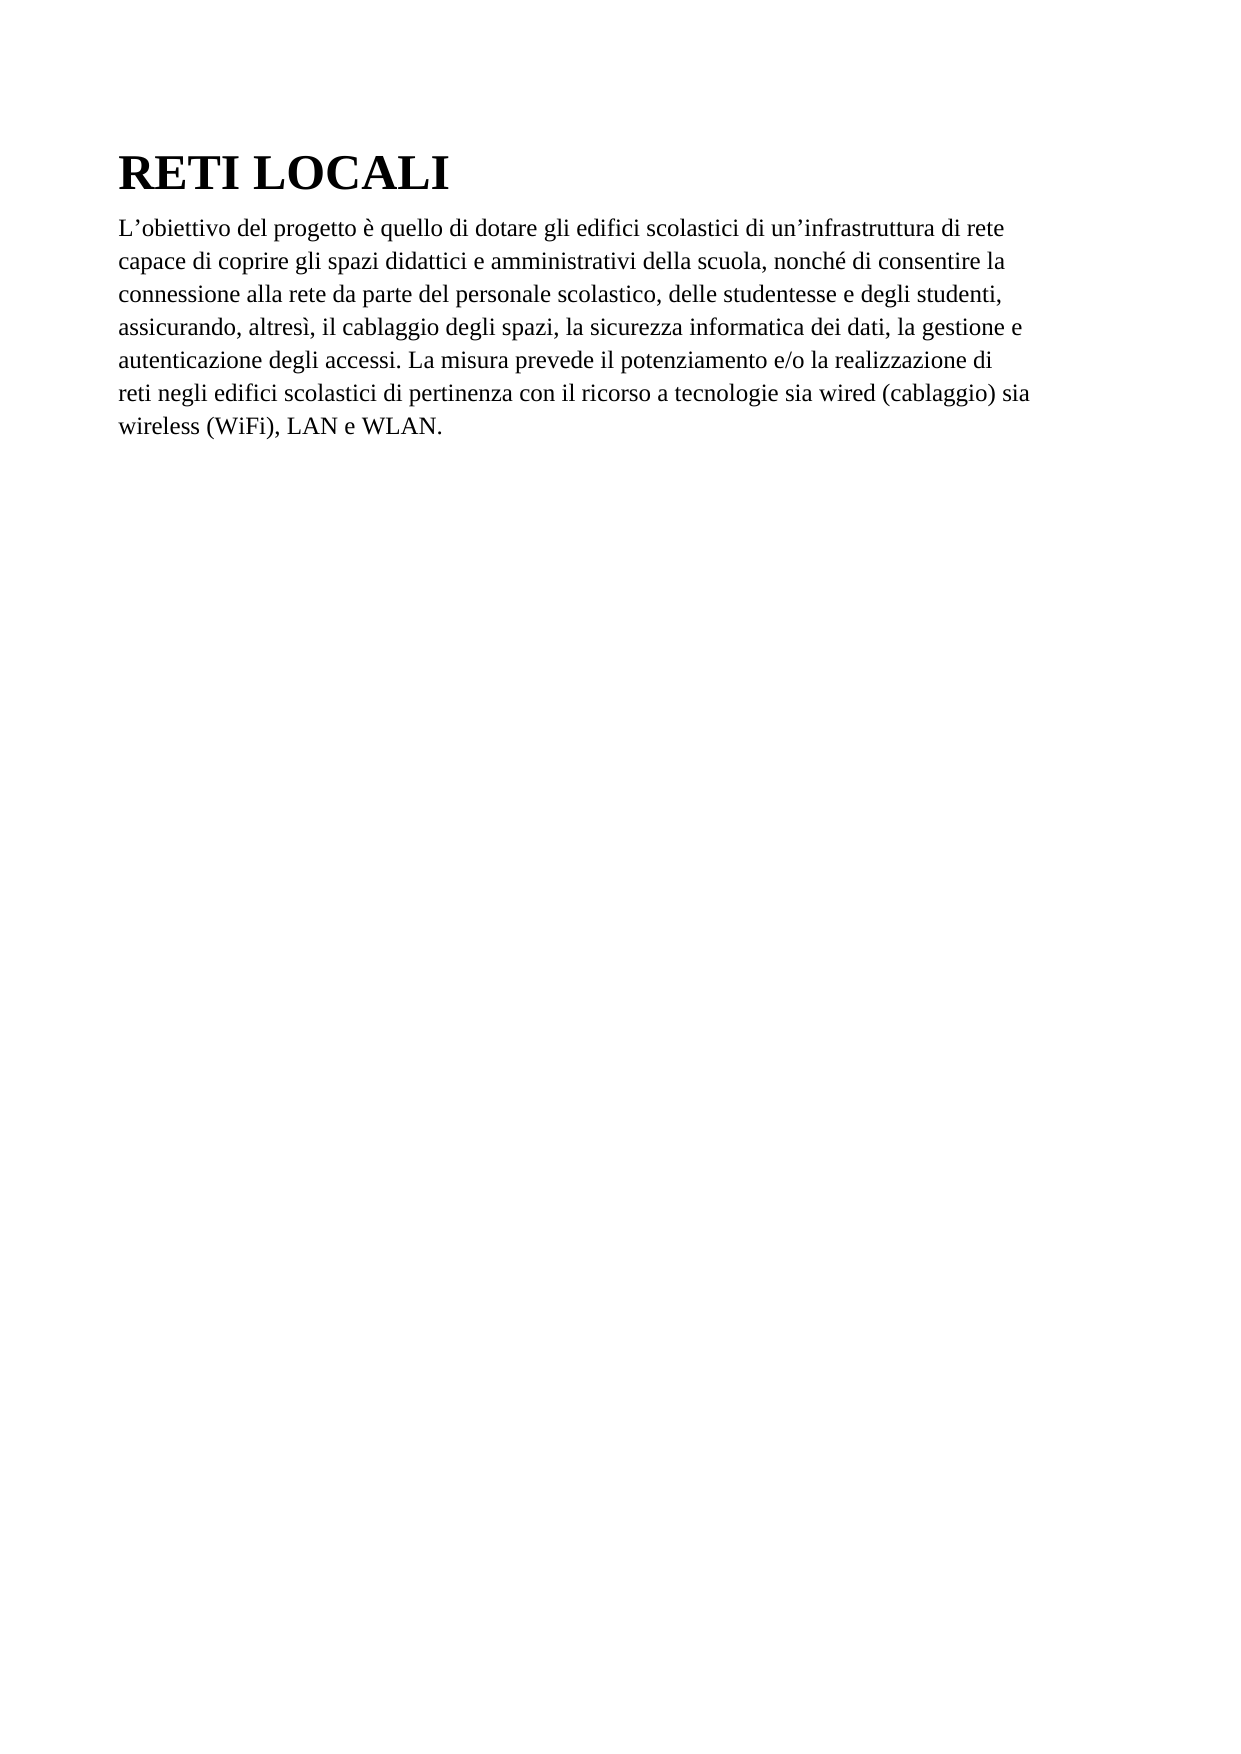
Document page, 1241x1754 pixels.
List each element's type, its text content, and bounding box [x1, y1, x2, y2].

text L’obiettivo del progetto è quello di dotare gli edifici scolastici di un’infrastruttura di rete capace di coprire gli spazi didattici e amministrativi della scuola, nonché di consentire la connessione alla rete da parte del personale scolastico, delle studentesse e degli studenti, assicurando, altresì, il cablaggio degli spazi, la sicurezza informatica dei dati, la gestione e autenticazione degli accessi. La misura prevede il potenziamento e/o la realizzazione di reti negli edifici scolastici di pertinenza con il ricorso a tecnologie sia wired (cablaggio) sia wireless (WiFi), LAN e WLAN. [118, 213, 1122, 440]
subtitle RETI LOCALI [118, 143, 1122, 201]
